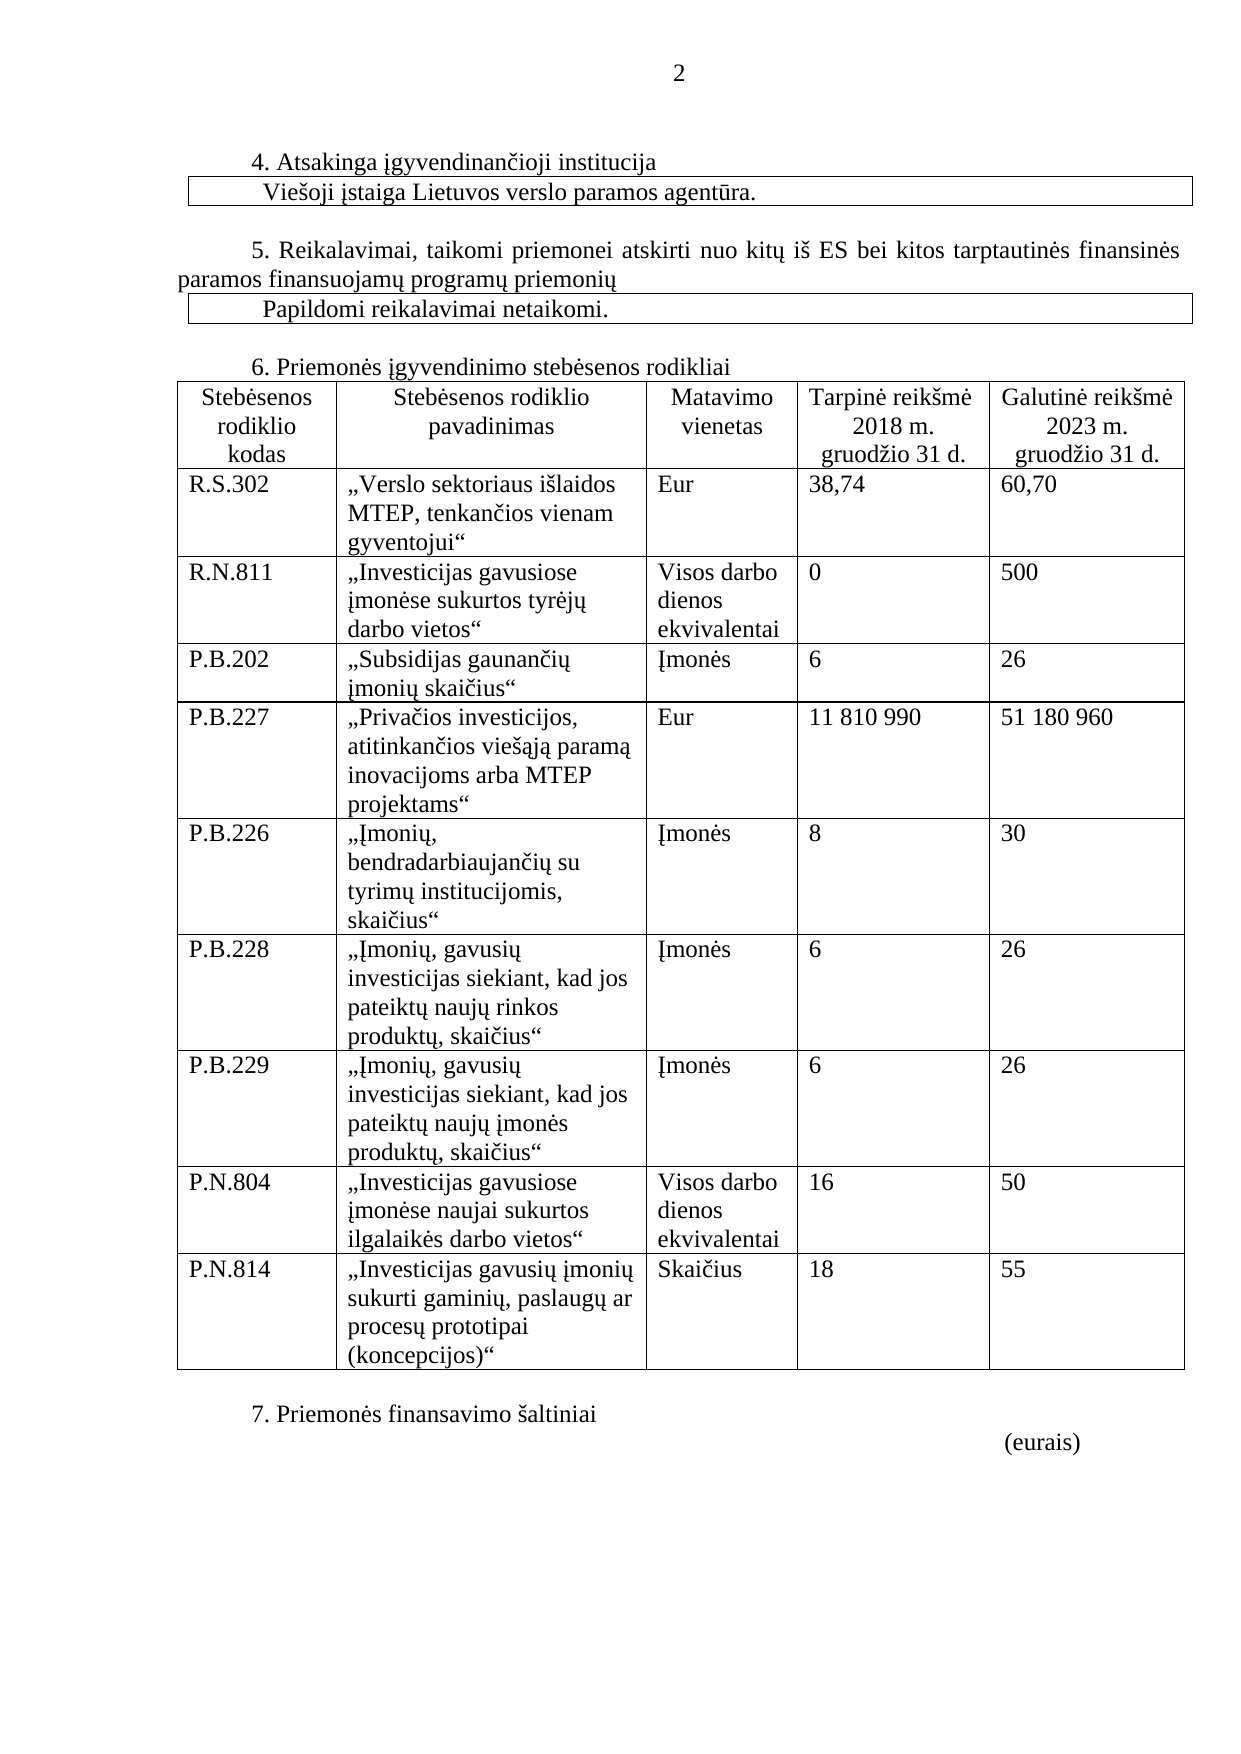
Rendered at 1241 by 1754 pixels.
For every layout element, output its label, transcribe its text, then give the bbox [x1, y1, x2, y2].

table_cell 26 [990, 1051, 1184, 1166]
table_cell Eur [647, 703, 797, 817]
table_cell „Įmonių, bendradarbiaujančių su tyrimų institucijomis, skaičius“ [337, 819, 646, 933]
table_cell 16 [798, 1167, 989, 1253]
table_cell 51 180 960 [990, 703, 1184, 817]
table_cell 0 [798, 557, 989, 643]
table_cell Įmonės [647, 819, 797, 933]
table_cell 30 [990, 819, 1184, 933]
table_header Stebėsenos rodiklio kodas [178, 382, 336, 468]
table_cell 6 [798, 935, 989, 1049]
table_header Matavimo vienetas [647, 382, 797, 468]
table_cell P.N.814 [178, 1254, 336, 1369]
table_cell Skaičius [647, 1254, 797, 1369]
table_header Stebėsenos rodiklio pavadinimas [337, 382, 646, 468]
table_cell „Subsidijas gaunančių įmonių skaičius“ [337, 644, 646, 701]
table_cell P.B.202 [178, 644, 336, 701]
table_cell 11 810 990 [798, 703, 989, 817]
table_cell P.B.228 [178, 935, 336, 1049]
table_cell P.B.229 [178, 1051, 336, 1166]
text 4. Atsakinga įgyvendinančioji institucija [177, 147, 1181, 176]
table_cell 26 [990, 935, 1184, 1049]
table_cell „Investicijas gavusiose įmonėse sukurtos tyrėjų darbo vietos“ [337, 557, 646, 643]
table_cell „Investicijas gavusiose įmonėse naujai sukurtos ilgalaikės darbo vietos“ [337, 1167, 646, 1253]
table_cell 50 [990, 1167, 1184, 1253]
table_cell 18 [798, 1254, 989, 1369]
table_cell 60,70 [990, 469, 1184, 556]
table_cell Įmonės [647, 1051, 797, 1166]
table_cell R.N.811 [178, 557, 336, 643]
table_cell Visos darbo dienos ekvivalentai [647, 1167, 797, 1253]
table_cell „Įmonių, gavusių investicijas siekiant, kad jos pateiktų naujų rinkos produktų, skaičius“ [337, 935, 646, 1049]
text (eurais) [177, 1427, 1181, 1456]
table_cell R.S.302 [178, 469, 336, 556]
text 6. Priemonės įgyvendinimo stebėsenos rodikliai [177, 352, 1181, 381]
table_header Viešoji įstaiga Lietuvos verslo paramos agentūra. [189, 177, 1192, 205]
table_cell Įmonės [647, 935, 797, 1049]
table_cell 6 [798, 644, 989, 701]
table_cell P.N.804 [178, 1167, 336, 1253]
table_header Galutinė reikšmė 2023 m. gruodžio 31 d. [990, 382, 1184, 468]
table_cell Visos darbo dienos ekvivalentai [647, 557, 797, 643]
table_cell 8 [798, 819, 989, 933]
table_cell P.B.226 [178, 819, 336, 933]
table_cell 26 [990, 644, 1184, 701]
table_cell 38,74 [798, 469, 989, 556]
table_cell P.B.227 [178, 703, 336, 817]
table_header Tarpinė reikšmė 2018 m. gruodžio 31 d. [798, 382, 989, 468]
table_cell 500 [990, 557, 1184, 643]
table_cell Eur [647, 469, 797, 556]
table_cell „Įmonių, gavusių investicijas siekiant, kad jos pateiktų naujų įmonės produktų, skaičius“ [337, 1051, 646, 1166]
table_cell Įmonės [647, 644, 797, 701]
table_cell „Verslo sektoriaus išlaidos MTEP, tenkančios vienam gyventojui“ [337, 469, 646, 556]
table_header Papildomi reikalavimai netaikomi. [189, 294, 1192, 322]
table_cell „Investicijas gavusių įmonių sukurti gaminių, paslaugų ar procesų prototipai (koncepcijos)“ [337, 1254, 646, 1369]
text 5. Reikalavimai, taikomi priemonei atskirti nuo kitų iš ES bei kitos tarptautinės finansinės paramos finansuojamų programų priemonių [177, 235, 1181, 293]
table_cell 6 [798, 1051, 989, 1166]
text 7. Priemonės finansavimo šaltiniai [177, 1399, 1181, 1427]
table_cell „Privačios investicijos, atitinkančios viešąją paramą inovacijoms arba MTEP projektams“ [337, 703, 646, 817]
table_cell 55 [990, 1254, 1184, 1369]
